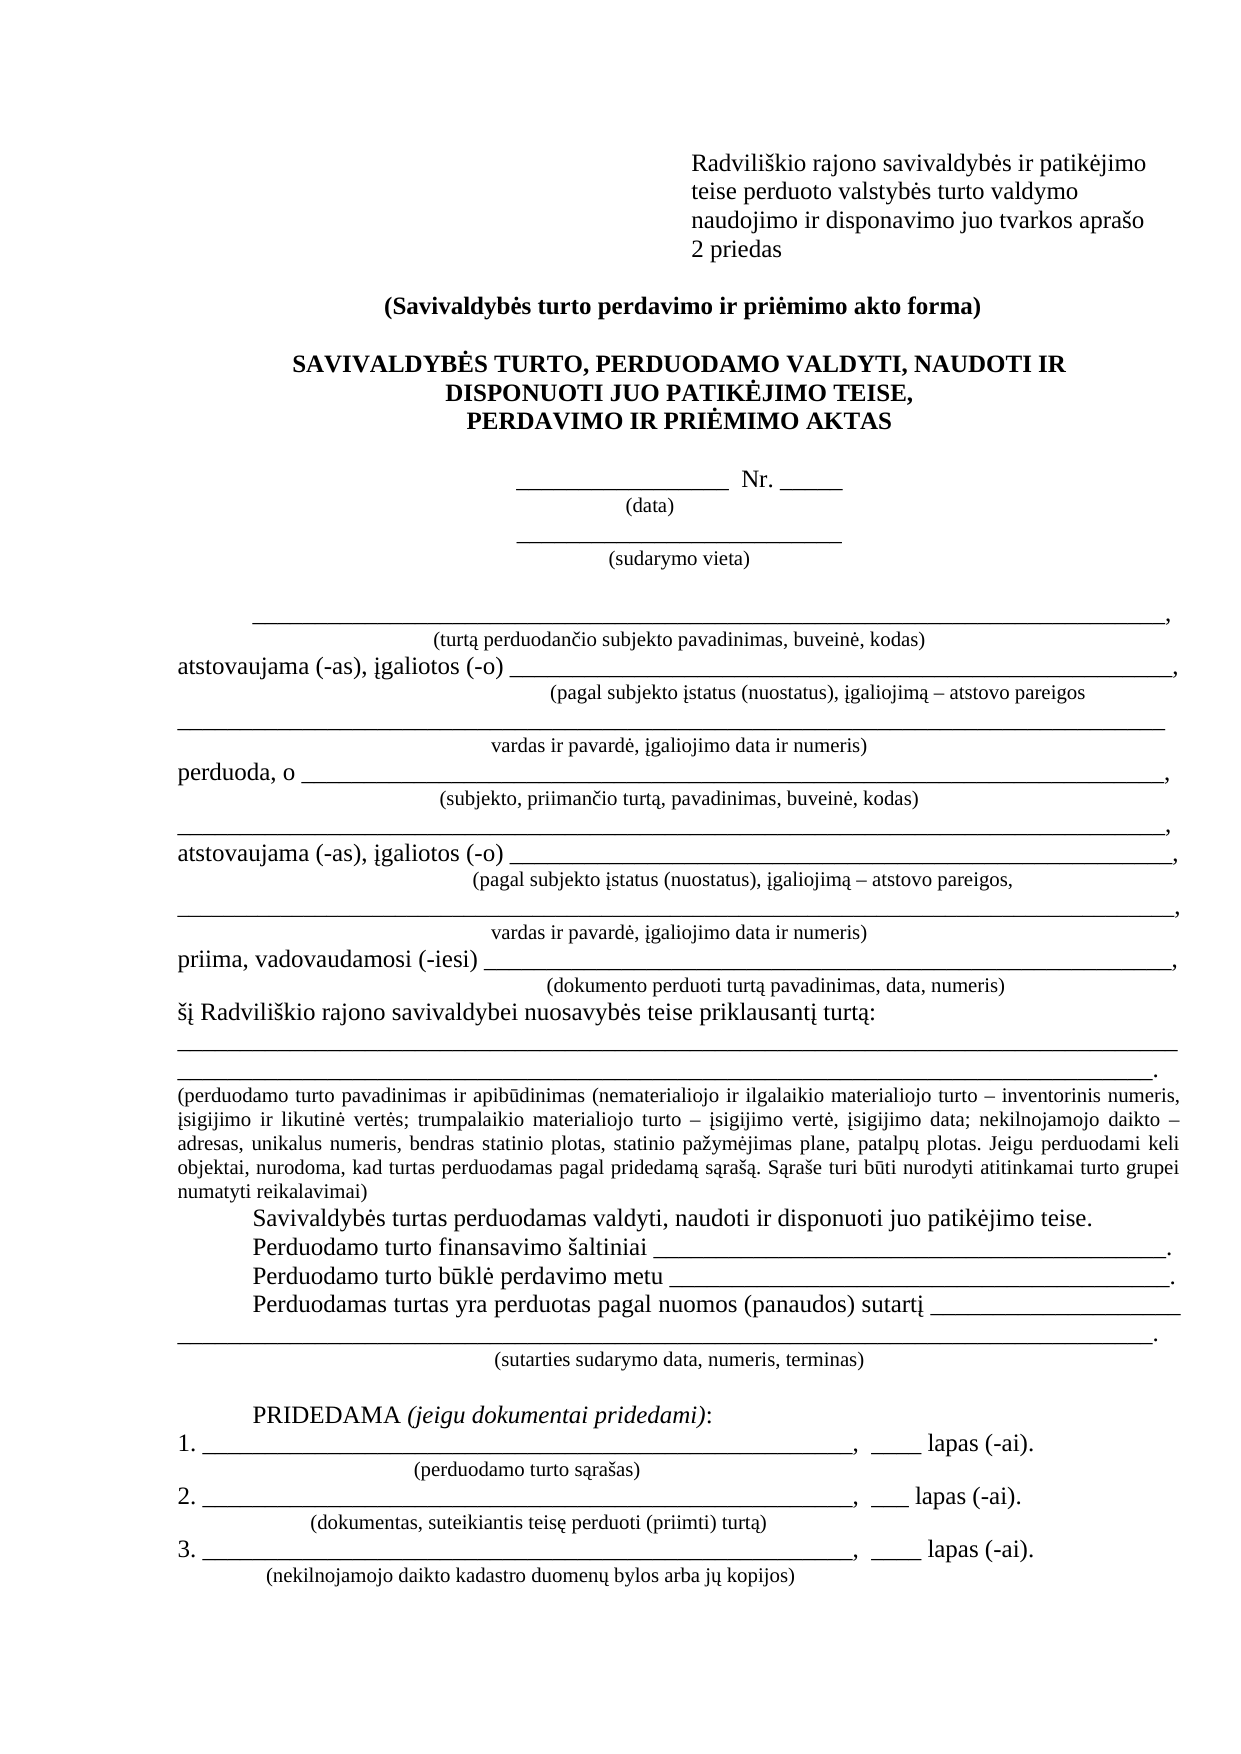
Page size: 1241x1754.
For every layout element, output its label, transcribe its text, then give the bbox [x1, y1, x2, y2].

text SAVIVALDYBĖS TURTO, PERDUODAMO VALDYTI, NAUDOTI IR [177, 349, 1181, 378]
text perduoda, o _____________________________________________________________________, [177, 757, 1181, 785]
text vardas ir pavardė, įgaliojimo data ir numeris) [177, 920, 1181, 944]
text Perduodamo turto finansavimo šaltiniai _________________________________________. [177, 1232, 1181, 1261]
text 2. ____________________________________________________, ___ lapas (-ai). [177, 1481, 1181, 1510]
text 1. ____________________________________________________, ____ lapas (-ai). [177, 1428, 1181, 1457]
text (Savivaldybės turto perdavimo ir priėmimo akto forma) [177, 291, 1181, 320]
text _________________________________________________________________________, [177, 598, 1181, 627]
text (perduodamo turto pavadinimas ir apibūdinimas (nematerialiojo ir ilgalaikio materialiojo turto – inventorinis numeris, įsigijimo ir likutinė vertės; trumpalaikio materialiojo turto – įsigijimo vertė, įsigijimo data; nekilnojamojo daikto – adresas, unikalus numeris, bendras statinio plotas, statinio pažymėjimas plane, patalpų plotas. Jeigu perduodami keli objektai, nurodoma, kad turtas perduodamas pagal pridedamą sąrašą. Sąraše turi būti nurodyti atitinkamai turto grupei numatyti reikalavimai) [177, 1083, 1181, 1203]
text _________________ Nr. _____ [177, 464, 1181, 493]
text (turtą perduodančio subjekto pavadinimas, buveinė, kodas) [177, 627, 1181, 651]
text atstovaujama (-as), įgaliotos (-o) _____________________________________________________, [177, 651, 1181, 680]
text PERDAVIMO IR PRIĖMIMO AKTAS [177, 406, 1181, 435]
text 2 priedas [691, 234, 1181, 263]
text (sudarymo vieta) [177, 545, 1181, 569]
text ________________________________________________________________________________ [177, 1025, 1181, 1054]
text (dokumento perduoti turtą pavadinimas, data, numeris) [177, 973, 1181, 997]
text teise perduoto valstybės turto valdymo [691, 176, 1181, 205]
text DISPONUOTI JUO PATIKĖJIMO TEISE, [177, 378, 1181, 406]
text 3. ____________________________________________________, ____ lapas (-ai). [177, 1534, 1181, 1563]
text Perduodamas turtas yra perduotas pagal nuomos (panaudos) sutartį ____________________ ______________________________________________________________________________. [177, 1289, 1181, 1347]
text priima, vadovaudamosi (-iesi) _______________________________________________________, [177, 944, 1181, 973]
text _______________________________________________________________________________________, [177, 891, 1181, 920]
text _______________________________________________________________________________, [177, 809, 1181, 838]
text (pagal subjekto įstatus (nuostatus), įgaliojimą – atstovo pareigos [252, 680, 1181, 704]
text (pagal subjekto įstatus (nuostatus), įgaliojimą – atstovo pareigos, [402, 867, 1181, 891]
text _______________________________________________________________________________ [177, 704, 1181, 733]
text šį Radviliškio rajono savivaldybei nuosavybės teise priklausantį turtą: [177, 997, 1181, 1025]
text (nekilnojamojo daikto kadastro duomenų bylos arba jų kopijos) [177, 1563, 1181, 1587]
text vardas ir pavardė, įgaliojimo data ir numeris) [177, 733, 1181, 757]
text __________________________ [177, 517, 1181, 545]
text Perduodamo turto būklė perdavimo metu ________________________________________. [177, 1261, 1181, 1289]
text atstovaujama (-as), įgaliotos (-o) _____________________________________________________, [177, 838, 1181, 867]
text (dokumentas, suteikiantis teisę perduoti (priimti) turtą) [252, 1510, 1181, 1534]
text (subjekto, priimančio turtą, pavadinimas, buveinė, kodas) [177, 785, 1181, 809]
text Savivaldybės turtas perduodamas valdyti, naudoti ir disponuoti juo patikėjimo teise. [177, 1203, 1181, 1232]
text (data) [118, 493, 1181, 517]
text (perduodamo turto sąrašas) [236, 1457, 1181, 1481]
text ______________________________________________________________________________. [177, 1054, 1181, 1083]
text (sutarties sudarymo data, numeris, terminas) [177, 1347, 1181, 1371]
text naudojimo ir disponavimo juo tvarkos aprašo [691, 205, 1181, 234]
text Radviliškio rajono savivaldybės ir patikėjimo [691, 148, 1181, 176]
text PRIDEDAMA (jeigu dokumentai pridedami): [177, 1400, 1181, 1428]
